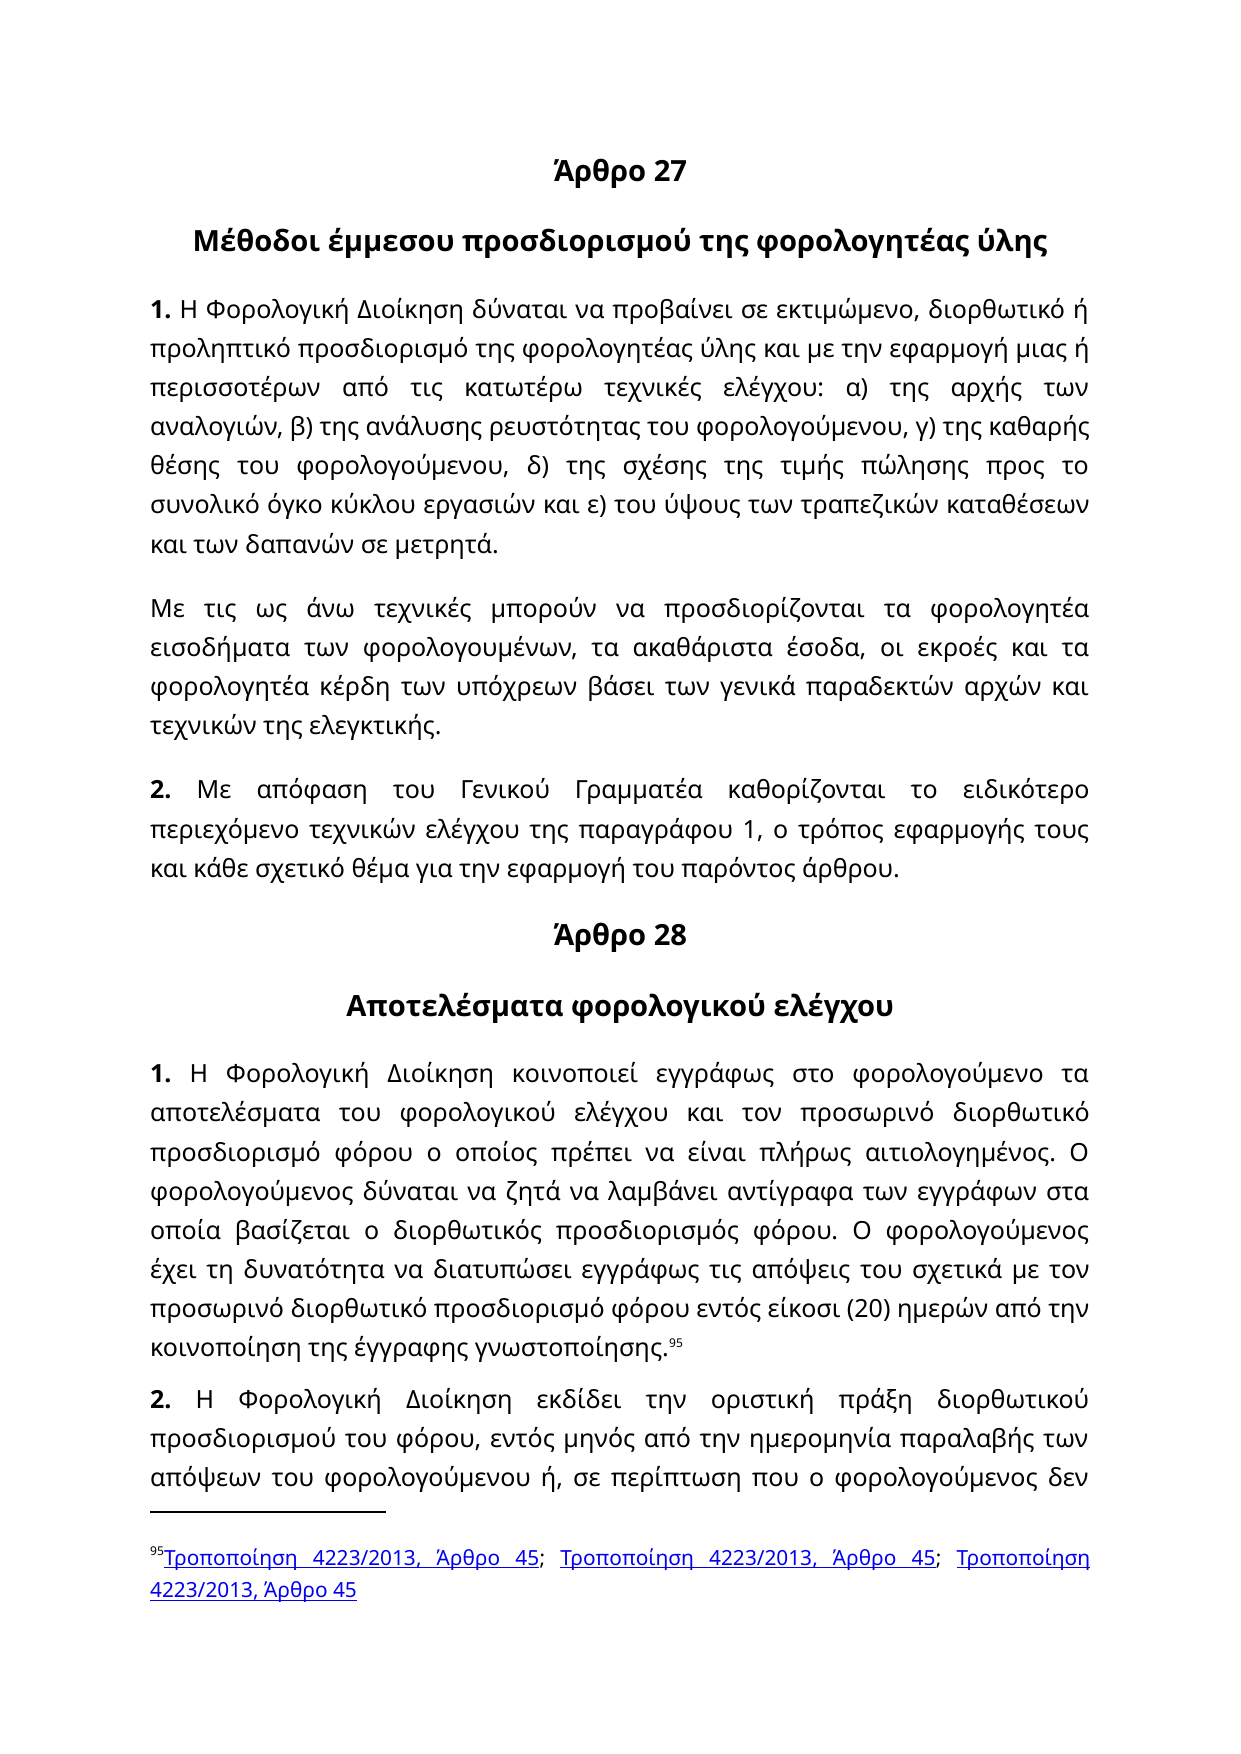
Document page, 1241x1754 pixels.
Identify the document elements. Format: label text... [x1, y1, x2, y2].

subtitle Μέθοδοι έμμεσου προσδιορισμού της φορολογητέας ύλης [150, 221, 1090, 260]
subtitle Αποτελέσματα φορολογικού ελέγχου [150, 985, 1090, 1025]
text 2. Η Φορολογική Διοίκηση εκδίδει την οριστική πράξη διορθωτικού προσδιορισμού του φόρου, εντός μηνός από την ημερομηνία παραλαβής των απόψεων του φορολογούμενου ή, σε περίπτωση που ο φορολογούμενος δεν [150, 1382, 1090, 1494]
text 1. Η Φορολογική Διοίκηση κοινοποιεί εγγράφως στο φορολογούμενο τα αποτελέσματα του φορολογικού ελέγχου και τον προσωρινό διορθωτικό προσδιορισμό φόρου ο οποίος πρέπει να είναι πλήρως αιτιολογημένος. Ο φορολογούμενος δύναται να ζητά να λαμβάνει αντίγραφα των εγγράφων στα οποία βασίζεται ο διορθωτικός προσδιορισμός φόρου. Ο φορολογούμενος έχει τη δυνατότητα να διατυπώσει εγγράφως τις απόψεις του σχετικά με τον προσωρινό διορθωτικό προσδιορισμό φόρου εντός είκοσι (20) ημερών από την κοινοποίηση της έγγραφης γνωστοποίησης. [150, 1056, 1090, 1364]
text 1. Η Φορολογική Διοίκηση δύναται να προβαίνει σε εκτιμώμενο, διορθωτικό ή προληπτικό προσδιορισμό της φορολογητέας ύλης και με την εφαρμογή μιας ή περισσοτέρων από τις κατωτέρω τεχνικές ελέγχου: α) της αρχής των αναλογιών, β) της ανάλυσης ρευστότητας του φορολογούμενου, γ) της καθαρής θέσης του φορολογούμενου, δ) της σχέσης της τιμής πώλησης προς το συνολικό όγκο κύκλου εργασιών και ε) του ύψους των τραπεζικών καταθέσεων και των δαπανών σε μετρητά. [150, 291, 1090, 560]
text 2. Με απόφαση του Γενικού Γραμματέα καθορίζονται το ειδικότερο περιεχόμενο τεχνικών ελέγχου της παραγράφου 1, ο τρόπος εφαρμογής τους και κάθε σχετικό θέμα για την εφαρμογή του παρόντος άρθρου. [150, 772, 1090, 884]
text Με τις ως άνω τεχνικές μπορούν να προσδιορίζονται τα φορολογητέα εισοδήματα των φορολογουμένων, τα ακαθάριστα έσοδα, οι εκροές και τα φορολογητέα κέρδη των υπόχρεων βάσει των γενικά παραδεκτών αρχών και τεχνικών της ελεγκτικής. [150, 590, 1090, 742]
subtitle Άρθρο 27 [150, 150, 1090, 190]
subtitle Άρθρο 28 [150, 914, 1090, 954]
text Τροποποίηση 4223/2013, Άρθρο 45; Τροποποίηση 4223/2013, Άρθρο 45; Τροποποίηση 4223/2013, Άρθρο 45 [150, 1543, 1090, 1604]
